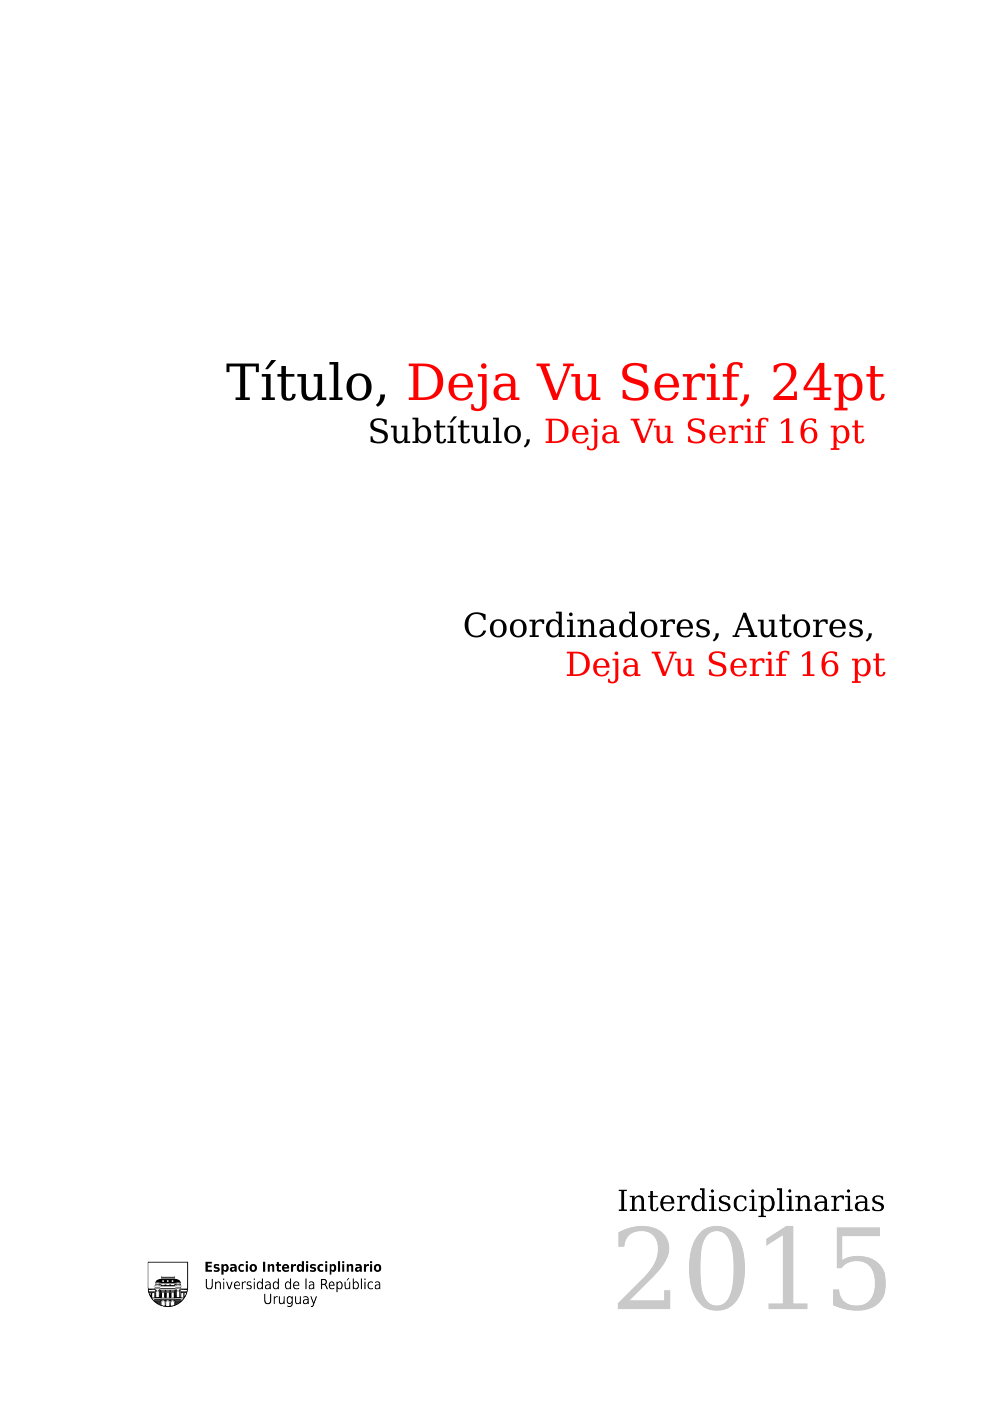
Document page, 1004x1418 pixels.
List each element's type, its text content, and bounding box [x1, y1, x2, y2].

picture [147, 1188, 886, 1311]
text Deja Vu Serif 16 pt [148, 646, 886, 684]
text Título, Deja Vu Serif, 24pt [148, 354, 886, 413]
text Coordinadores, Autores, [148, 607, 886, 646]
text Subtítulo, Deja Vu Serif 16 pt [148, 413, 886, 451]
